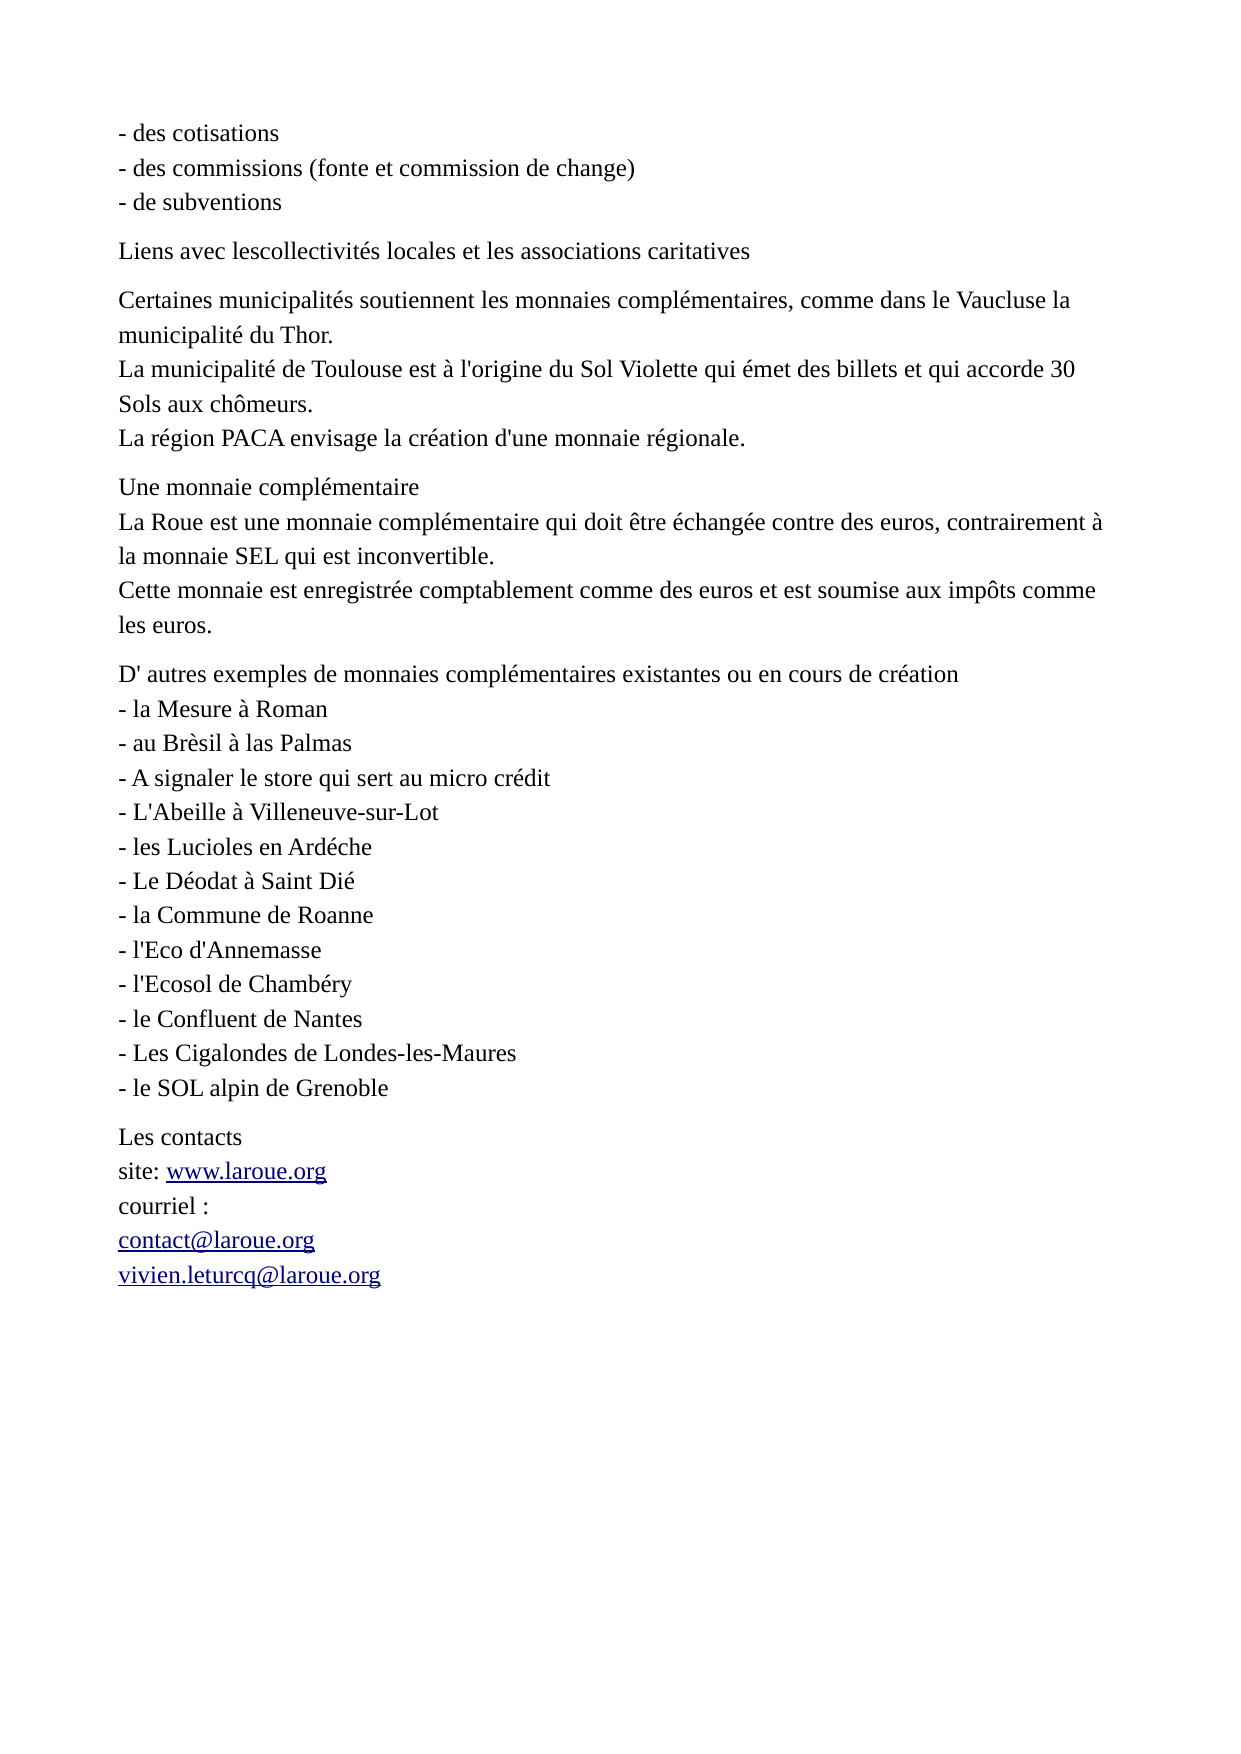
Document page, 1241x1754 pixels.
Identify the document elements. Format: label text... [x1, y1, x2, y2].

text Certaines municipalités soutiennent les monnaies complémentaires, comme dans le Vaucluse la municipalité du Thor. La municipalité de Toulouse est à l'origine du Sol Violette qui émet des billets et qui accorde 30 Sols aux chômeurs. La région PACA envisage la création d'une monnaie régionale. [118, 285, 1122, 452]
text D' autres exemples de monnaies complémentaires existantes ou en cours de création - la Mesure à Roman - au Brèsil à las Palmas - A signaler le store qui sert au micro crédit - L'Abeille à Villeneuve-sur-Lot - les Lucioles en Ardéche - Le Déodat à Saint Dié - la Commune de Roanne - l'Eco d'Annemasse - l'Ecosol de Chambéry - le Confluent de Nantes - Les Cigalondes de Londes-les-Maures - le SOL alpin de Grenoble [118, 659, 1122, 1102]
text Une monnaie complémentaire La Roue est une monnaie complémentaire qui doit être échangée contre des euros, contrairement à la monnaie SEL qui est inconvertible. Cette monnaie est enregistrée comptablement comme des euros et est soumise aux impôts comme les euros. [118, 472, 1122, 639]
text Liens avec lescollectivités locales et les associations caritatives [118, 236, 1122, 265]
text Les contacts site: www.laroue.org courriel : contact@laroue.org vivien.leturcq@laroue.org [118, 1122, 1122, 1289]
text - des cotisations - des commissions (fonte et commission de change) - de subventions [118, 118, 1122, 216]
